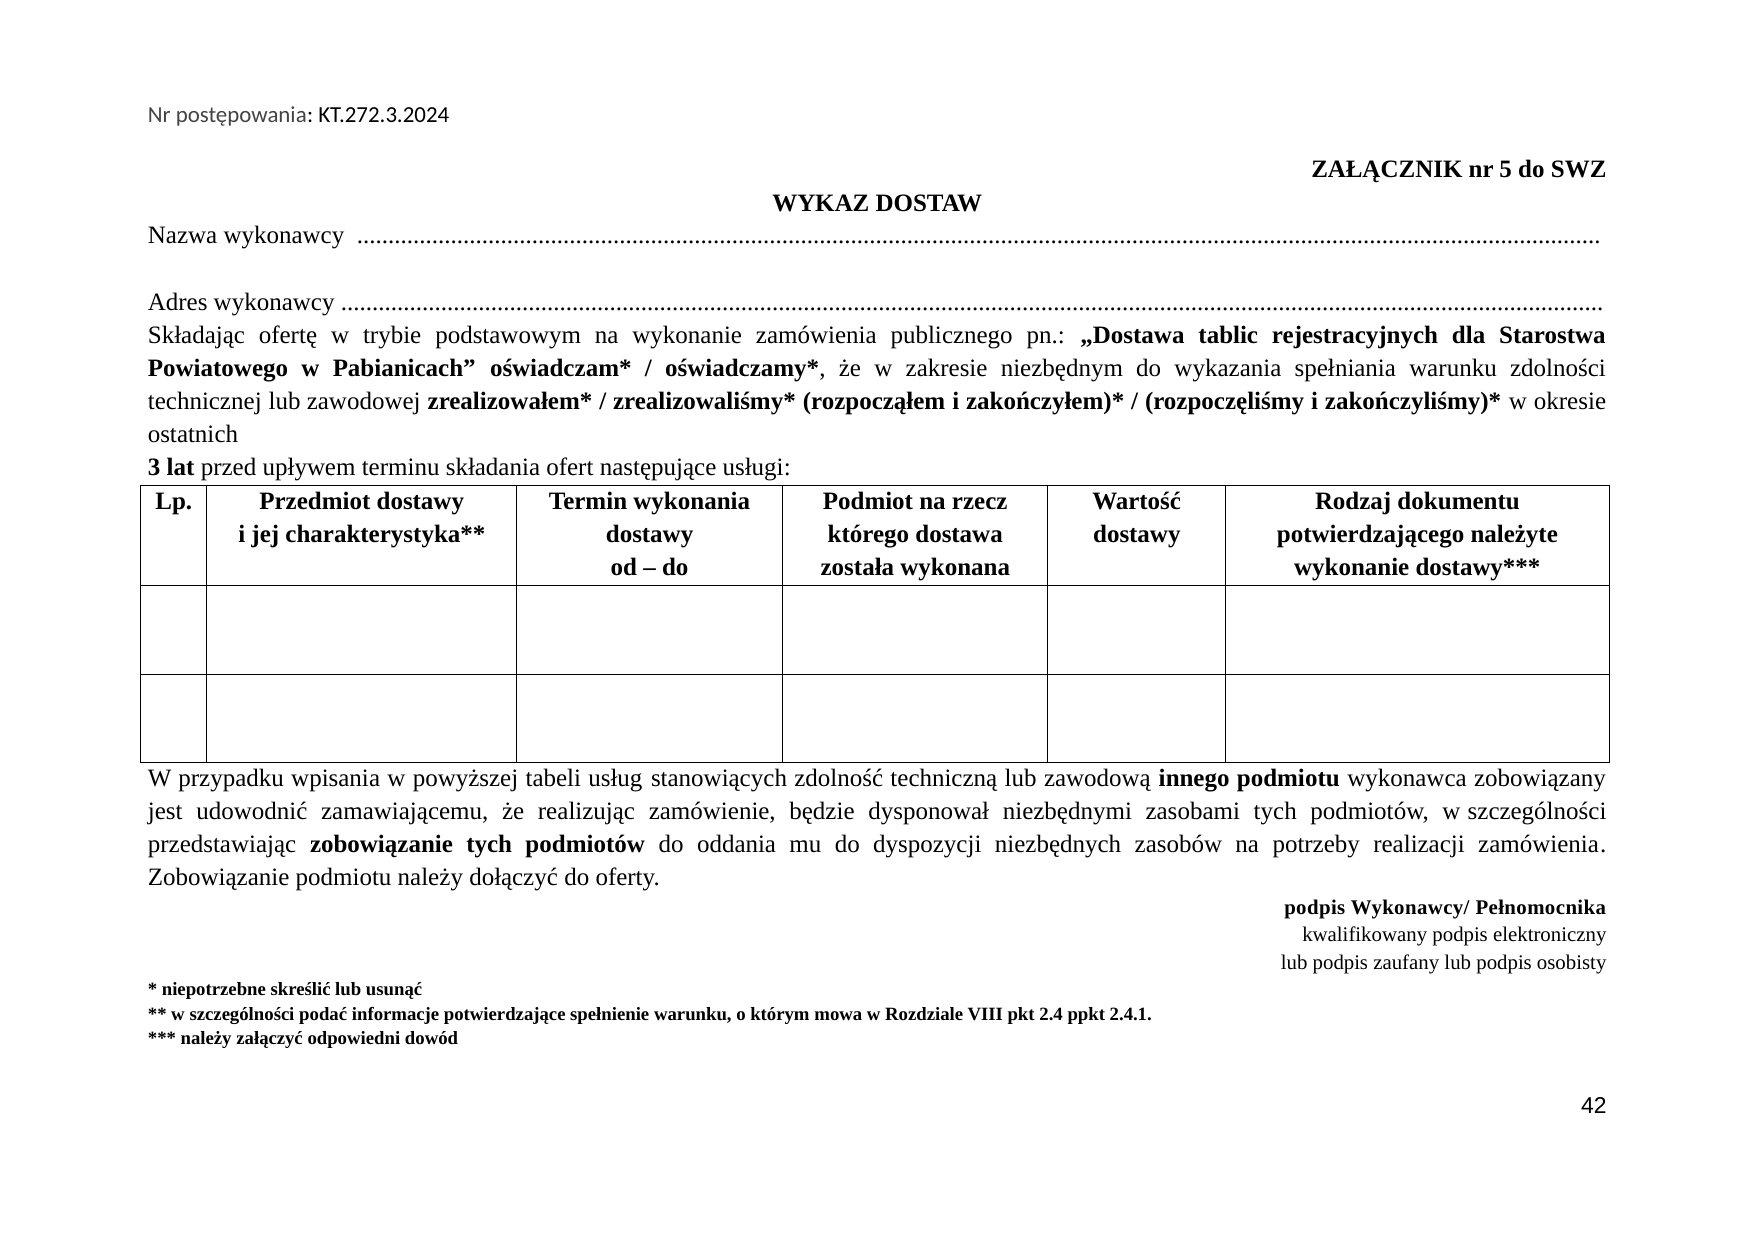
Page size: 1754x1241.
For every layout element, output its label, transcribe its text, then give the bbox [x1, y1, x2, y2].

table_header Przedmiot dostawy i jej charakterystyka** [207, 486, 516, 585]
text W przypadku wpisania w powyższej tabeli usług stanowiących zdolność techniczną lub zawodową innego podmiotu wykonawca zobowiązany jest udowodnić zamawiającemu, że realizując zamówienie, będzie dysponował niezbędnymi zasobami tych podmiotów, w szczególności przedstawiając zobowiązanie tych podmiotów do oddania mu do dyspozycji niezbędnych zasobów na potrzeby realizacji zamówienia. Zobowiązanie podmiotu należy dołączyć do oferty. [148, 763, 1606, 891]
table_cell [1226, 675, 1609, 762]
text WYKAZ DOSTAW [148, 188, 1606, 216]
table_cell [207, 675, 516, 762]
text podpis Wykonawcy/ Pełnomocnika [148, 895, 1606, 919]
table_header Lp. [141, 486, 206, 585]
table_cell [1226, 586, 1609, 674]
text lub podpis zaufany lub podpis osobisty [709, 950, 1606, 974]
table_cell [141, 586, 206, 674]
table_header Rodzaj dokumentu potwierdzającego należyte wykonanie dostawy*** [1226, 486, 1609, 585]
text ** w szczególności podać informacje potwierdzające spełnienie warunku, o którym mowa w Rozdziale VIII pkt 2.4 ppkt 2.4.1. [148, 1002, 1606, 1024]
text kwalifikowany podpis elektroniczny [709, 922, 1606, 946]
table_cell [783, 675, 1047, 762]
text ZAŁĄCZNIK nr 5 do SWZ [148, 154, 1606, 183]
text Składając ofertę w trybie podstawowym na wykonanie zamówienia publicznego pn.: „Dostawa tablic rejestracyjnych dla Starostwa Powiatowego w Pabianicach” oświadczam* / oświadczamy*, że w zakresie niezbędnym do wykazania spełniania warunku zdolności technicznej lub zawodowej zrealizowałem* / zrealizowaliśmy* (rozpocząłem i zakończyłem)* / (rozpoczęliśmy i zakończyliśmy)* w okresie ostatnich 3 lat przed upływem terminu składania ofert następujące usługi: [148, 320, 1606, 481]
table_header Termin wykonania dostawy od – do [517, 486, 782, 585]
table_cell [517, 586, 782, 674]
table_header Podmiot na rzecz którego dostawa została wykonana [783, 486, 1047, 585]
table_header Wartość dostawy [1048, 486, 1225, 585]
text Nazwa wykonawcy ....................................................................................................................................................................................................... [148, 221, 1606, 249]
table_cell [517, 675, 782, 762]
text Adres wykonawcy .......................................................................................................................................................................................................... [148, 287, 1606, 315]
text * niepotrzebne skreślić lub usunąć [148, 978, 1606, 999]
table_cell [1048, 586, 1225, 674]
text *** należy załączyć odpowiedni dowód [148, 1027, 1606, 1049]
table_cell [783, 586, 1047, 674]
table_cell [141, 675, 206, 762]
table_cell [207, 586, 516, 674]
table_cell [1048, 675, 1225, 762]
